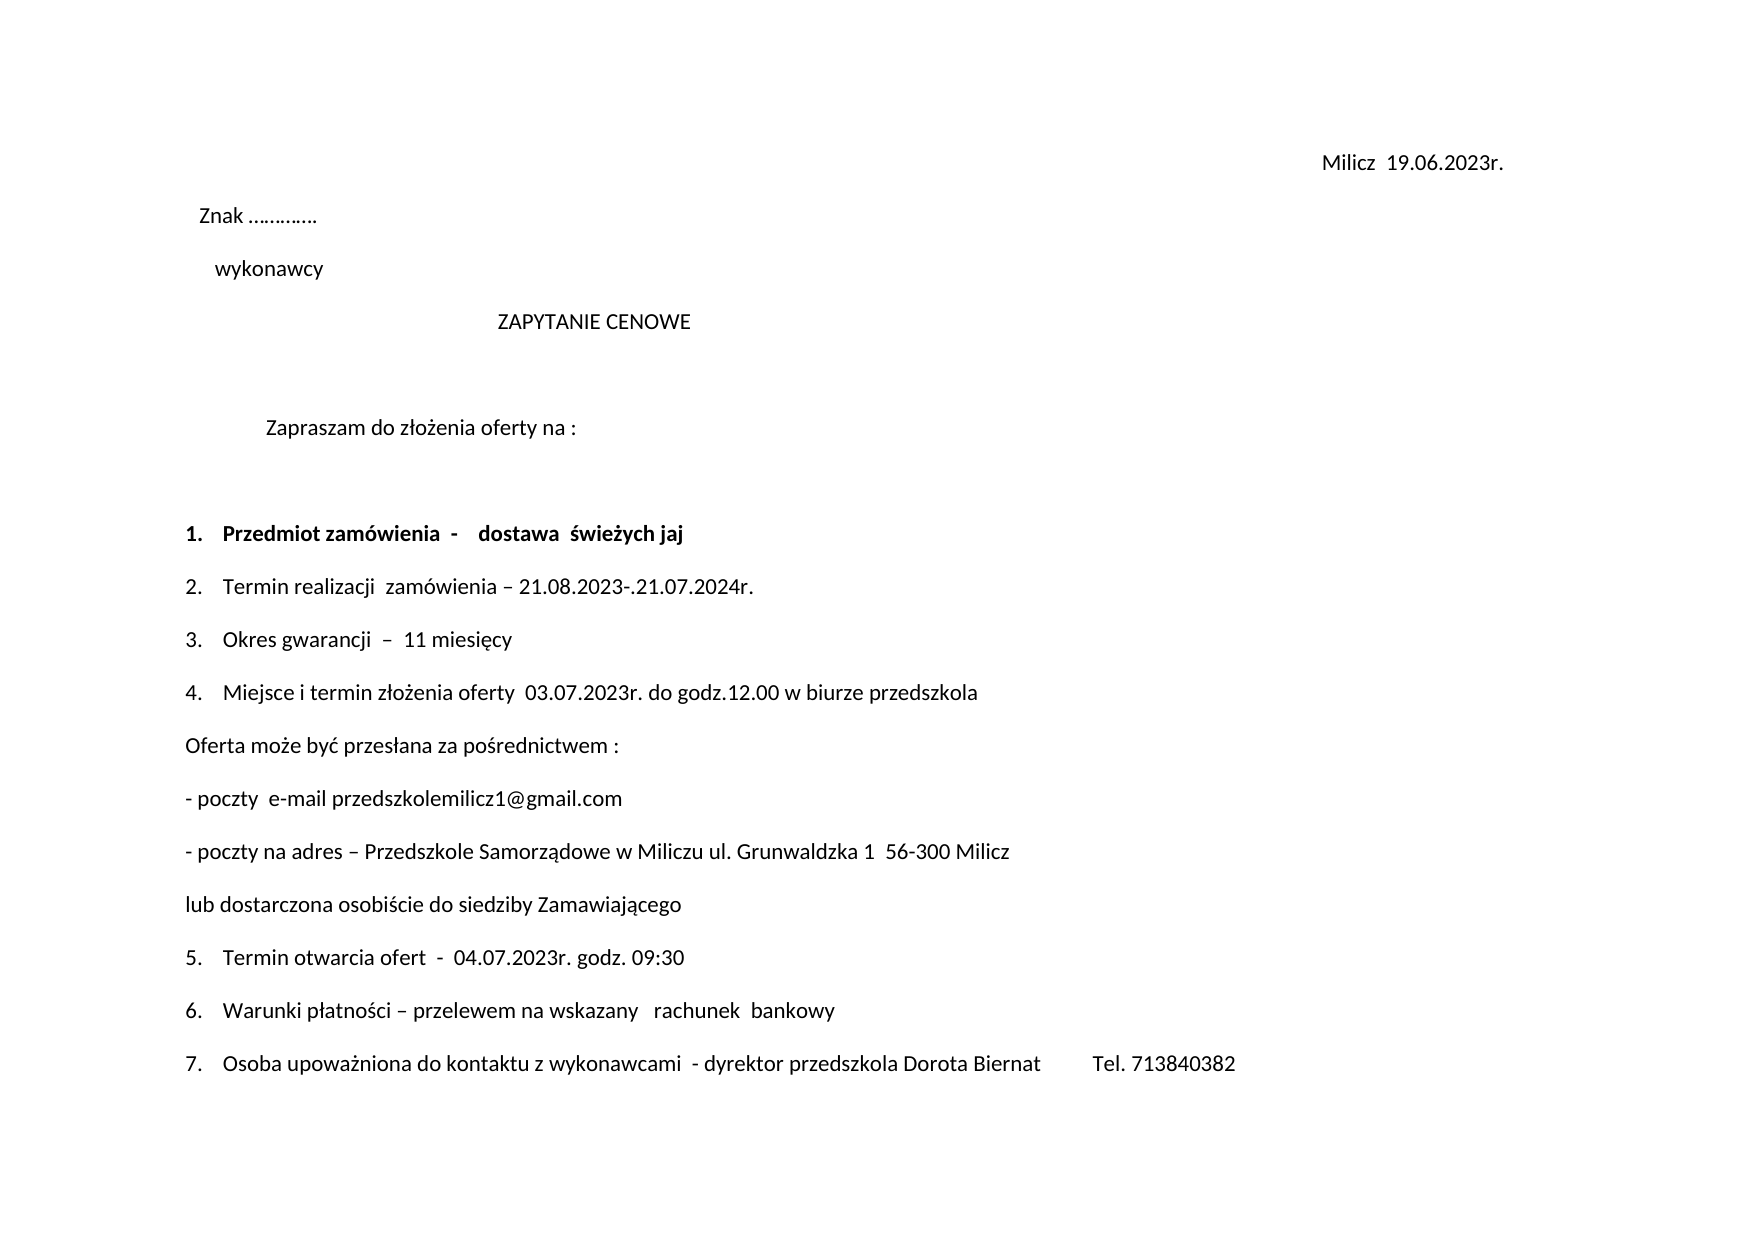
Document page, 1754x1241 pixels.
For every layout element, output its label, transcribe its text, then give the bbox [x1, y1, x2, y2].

list Miejsce i termin złożenia oferty 03.07.2023r. do godz.12.00 w biurze przedszkola [185, 678, 1606, 706]
list Warunki płatności – przelewem na wskazany rachunek bankowy [185, 996, 1606, 1024]
list Termin otwarcia ofert - 04.07.2023r. godz. 09:30 [185, 943, 1606, 971]
list Okres gwarancji – 11 miesięcy [185, 625, 1606, 653]
text Znak …………. [0, 201, 1606, 229]
text wykonawcy [148, 254, 1606, 282]
text ZAPYTANIE CENOWE [148, 307, 1606, 335]
list Przedmiot zamówienia - dostawa świeżych jaj [185, 519, 1606, 547]
list Termin realizacji zamówienia – 21.08.2023-.21.07.2024r. [185, 572, 1606, 600]
text Zapraszam do złożenia oferty na : [266, 413, 1606, 441]
text - poczty na adres – Przedszkole Samorządowe w Miliczu ul. Grunwaldzka 1 56-300 Milicz [185, 837, 1606, 865]
list Osoba upoważniona do kontaktu z wykonawcami - dyrektor przedszkola Dorota Biernat Tel. 713840382 [185, 1049, 1606, 1077]
text Oferta może być przesłana za pośrednictwem : [185, 731, 1606, 759]
text - poczty e-mail przedszkolemilicz1@gmail.com [185, 784, 1606, 812]
text Milicz 19.06.2023r. [148, 148, 1636, 176]
text lub dostarczona osobiście do siedziby Zamawiającego [185, 890, 1606, 918]
